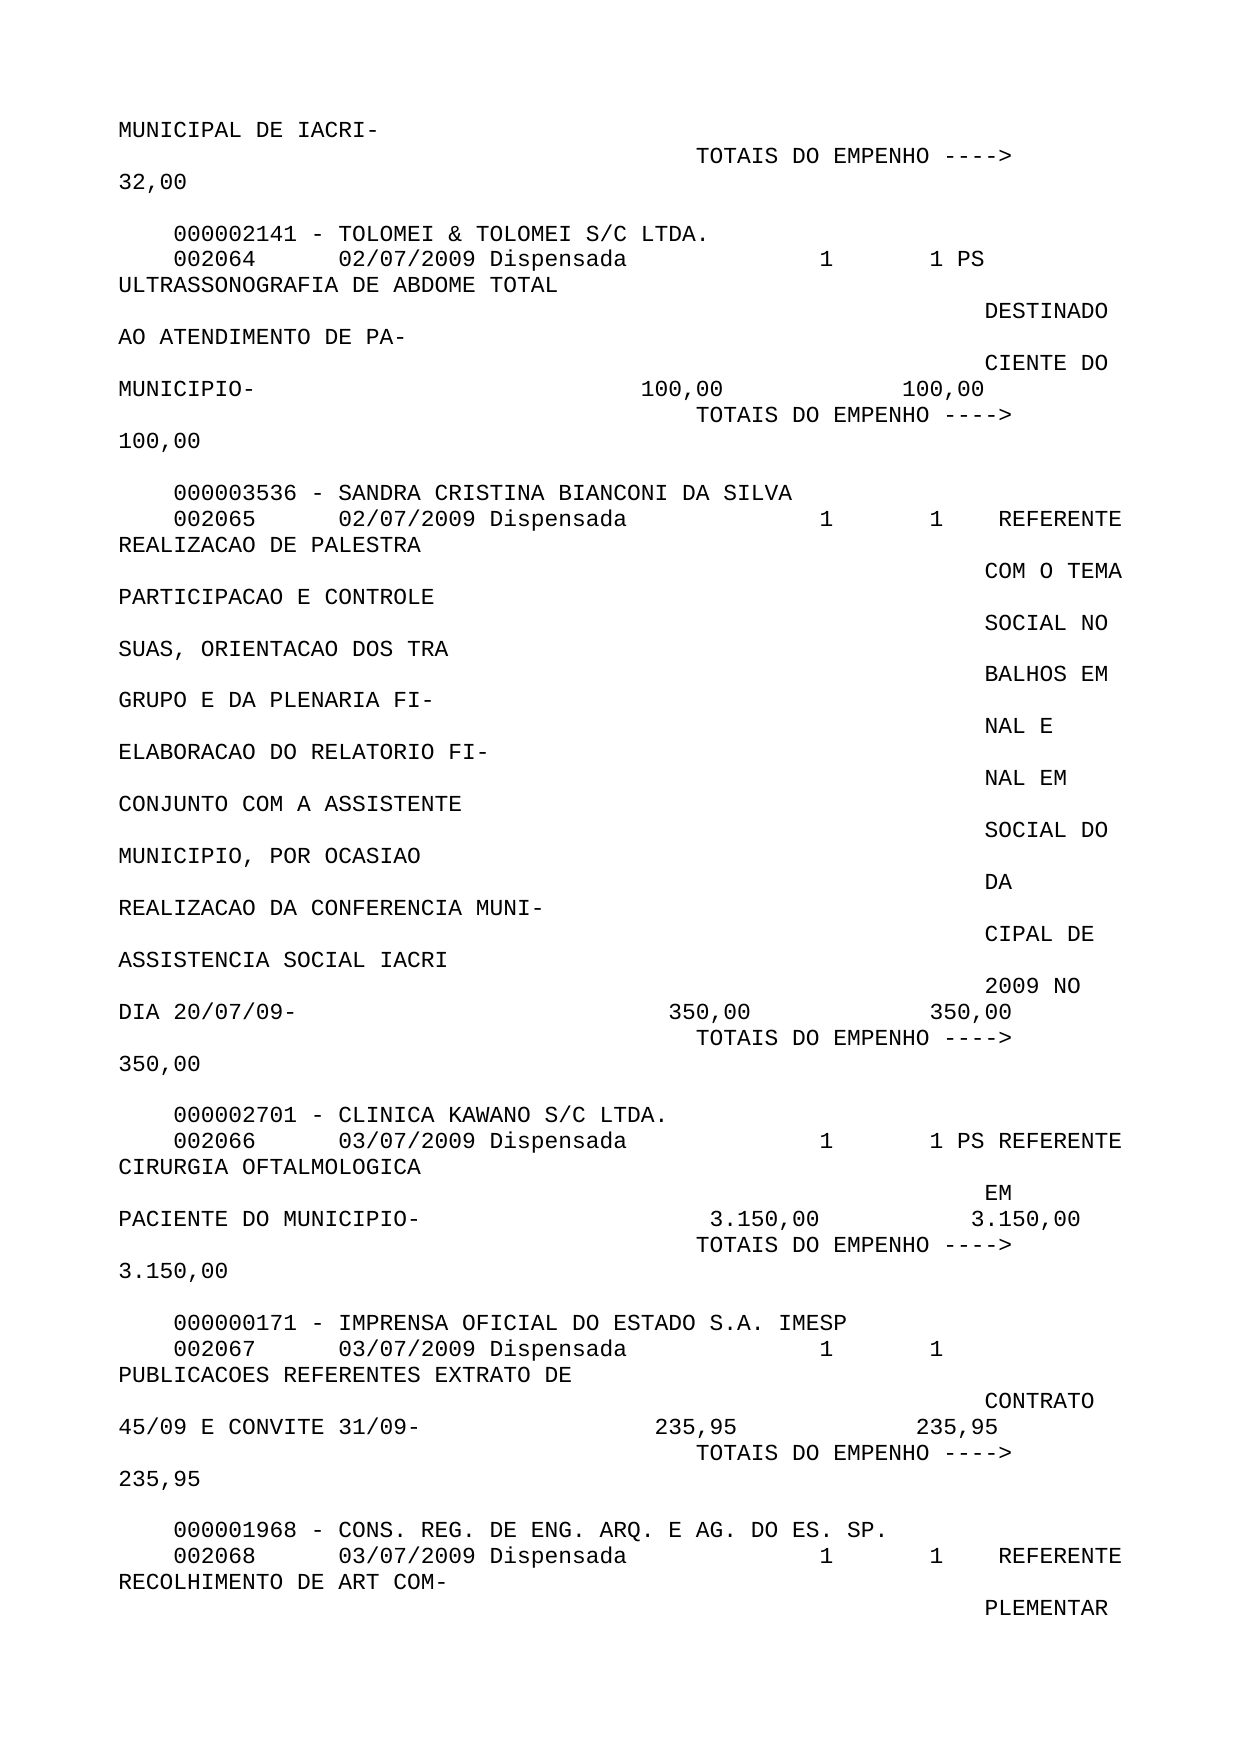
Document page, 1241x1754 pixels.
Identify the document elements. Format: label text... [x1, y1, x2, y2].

text NAL EM CONJUNTO COM A ASSISTENTE [118, 767, 1122, 818]
text 002066 03/07/2009 Dispensada 1 1 PS REFERENTE CIRURGIA OFTALMOLOGICA [118, 1130, 1122, 1182]
text CIENTE DO MUNICIPIO- 100,00 100,00 [118, 352, 1122, 403]
text EM PACIENTE DO MUNICIPIO- 3.150,00 3.150,00 [118, 1182, 1122, 1233]
text CIPAL DE ASSISTENCIA SOCIAL IACRI [118, 922, 1122, 974]
text 002064 02/07/2009 Dispensada 1 1 PS ULTRASSONOGRAFIA DE ABDOME TOTAL [118, 248, 1122, 300]
text 002067 03/07/2009 Dispensada 1 1 PUBLICACOES REFERENTES EXTRATO DE [118, 1337, 1122, 1389]
text TOTAIS DO EMPENHO ----> 100,00 [118, 403, 1122, 455]
text TOTAIS DO EMPENHO ----> 235,95 [118, 1441, 1122, 1493]
text CONTRATO 45/09 E CONVITE 31/09- 235,95 235,95 [118, 1389, 1122, 1441]
text DESTINADO AO ATENDIMENTO DE PA- [118, 300, 1122, 352]
text TOTAIS DO EMPENHO ----> 3.150,00 [118, 1233, 1122, 1285]
text 2009 NO DIA 20/07/09- 350,00 350,00 [118, 974, 1122, 1026]
text 000001968 - CONS. REG. DE ENG. ARQ. E AG. DO ES. SP. [118, 1519, 1122, 1545]
text SOCIAL DO MUNICIPIO, POR OCASIAO [118, 818, 1122, 870]
text TOTAIS DO EMPENHO ----> 32,00 [118, 144, 1122, 196]
text 002065 02/07/2009 Dispensada 1 1 REFERENTE REALIZACAO DE PALESTRA [118, 507, 1122, 559]
text PLEMENTAR [118, 1597, 1122, 1622]
text SOCIAL NO SUAS, ORIENTACAO DOS TRA [118, 611, 1122, 663]
text TOTAIS DO EMPENHO ----> 350,00 [118, 1026, 1122, 1078]
text BALHOS EM GRUPO E DA PLENARIA FI- [118, 663, 1122, 715]
text MUNICIPAL DE IACRI- [118, 118, 1122, 144]
text 000000171 - IMPRENSA OFICIAL DO ESTADO S.A. IMESP [118, 1311, 1122, 1337]
text COM O TEMA PARTICIPACAO E CONTROLE [118, 559, 1122, 611]
text 000003536 - SANDRA CRISTINA BIANCONI DA SILVA [118, 481, 1122, 507]
text 002068 03/07/2009 Dispensada 1 1 REFERENTE RECOLHIMENTO DE ART COM- [118, 1545, 1122, 1597]
text 000002141 - TOLOMEI & TOLOMEI S/C LTDA. [118, 222, 1122, 248]
text NAL E ELABORACAO DO RELATORIO FI- [118, 715, 1122, 767]
text 000002701 - CLINICA KAWANO S/C LTDA. [118, 1104, 1122, 1130]
text DA REALIZACAO DA CONFERENCIA MUNI- [118, 870, 1122, 922]
